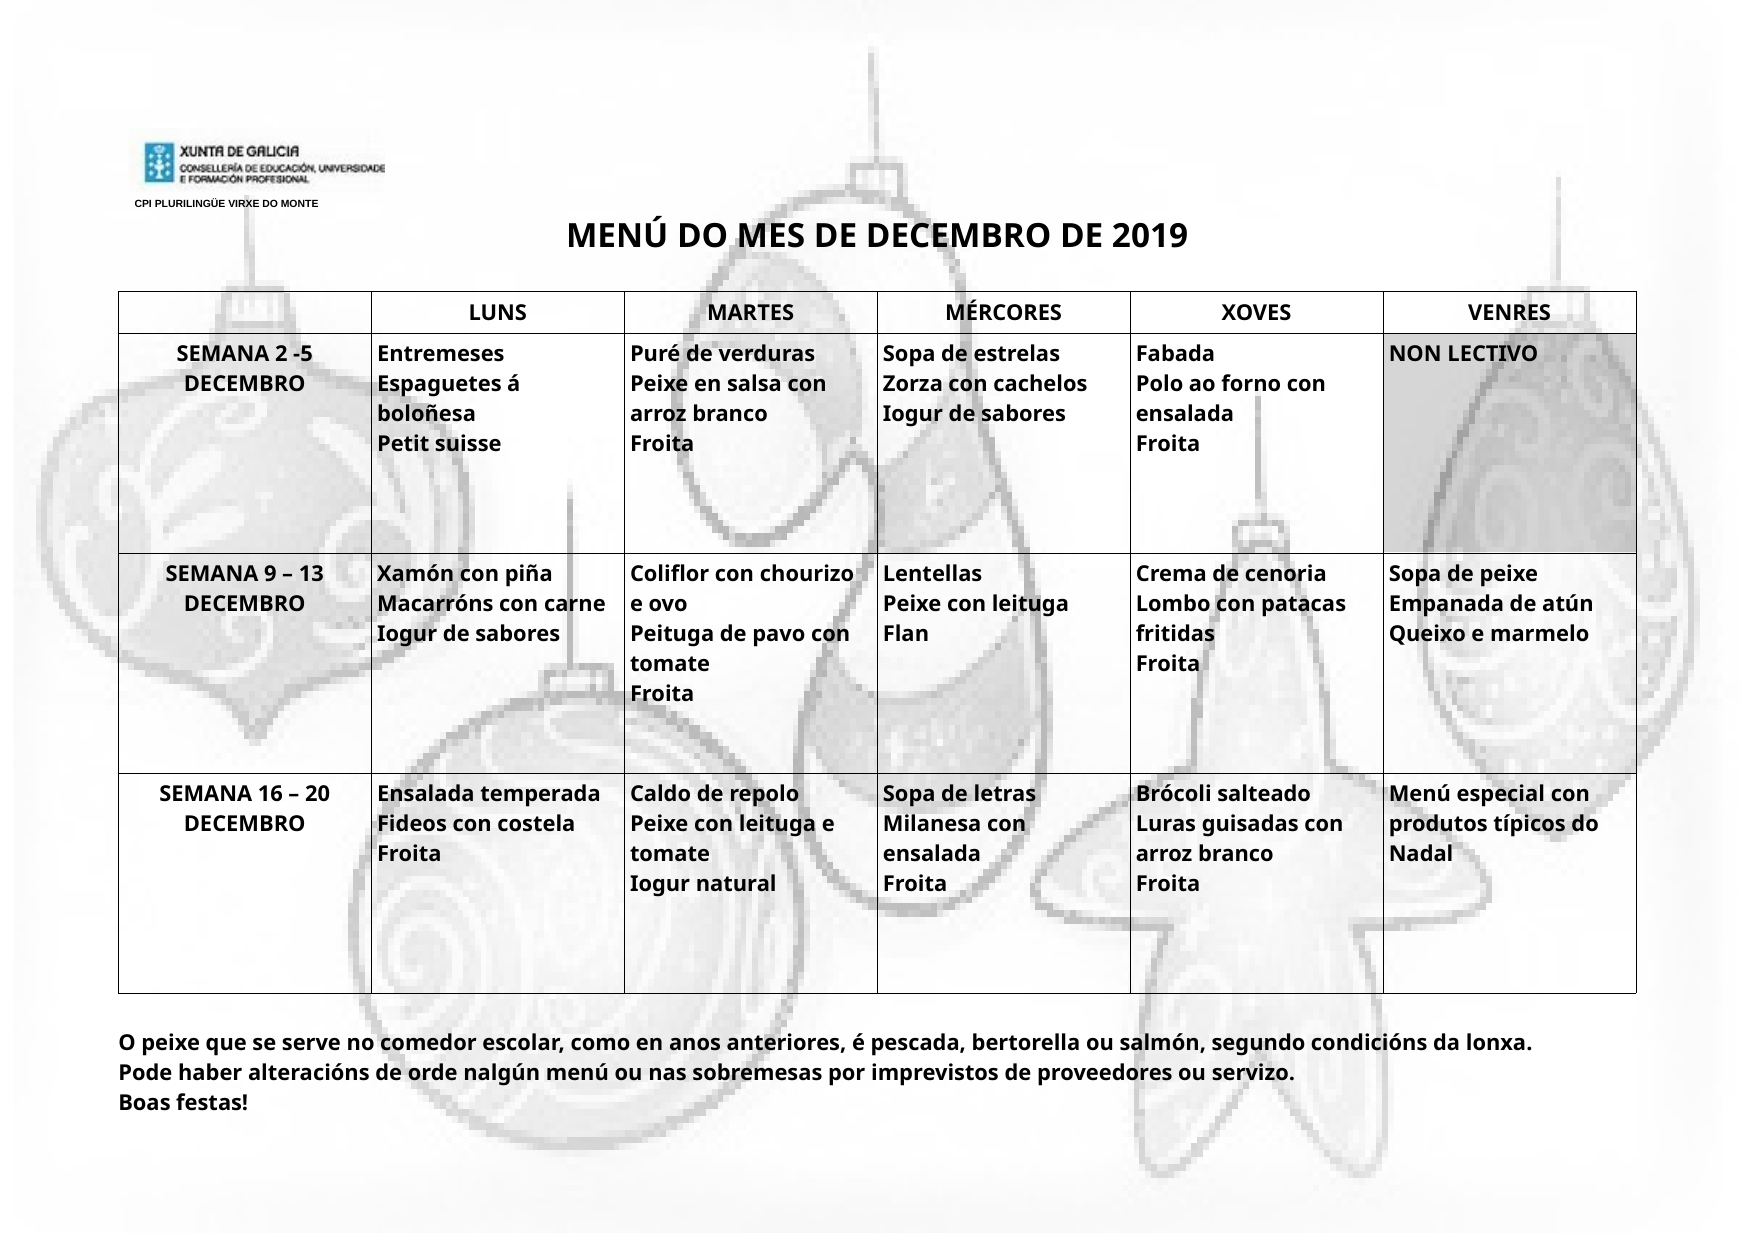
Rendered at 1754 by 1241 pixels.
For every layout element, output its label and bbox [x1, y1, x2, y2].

picture [128, 128, 385, 195]
